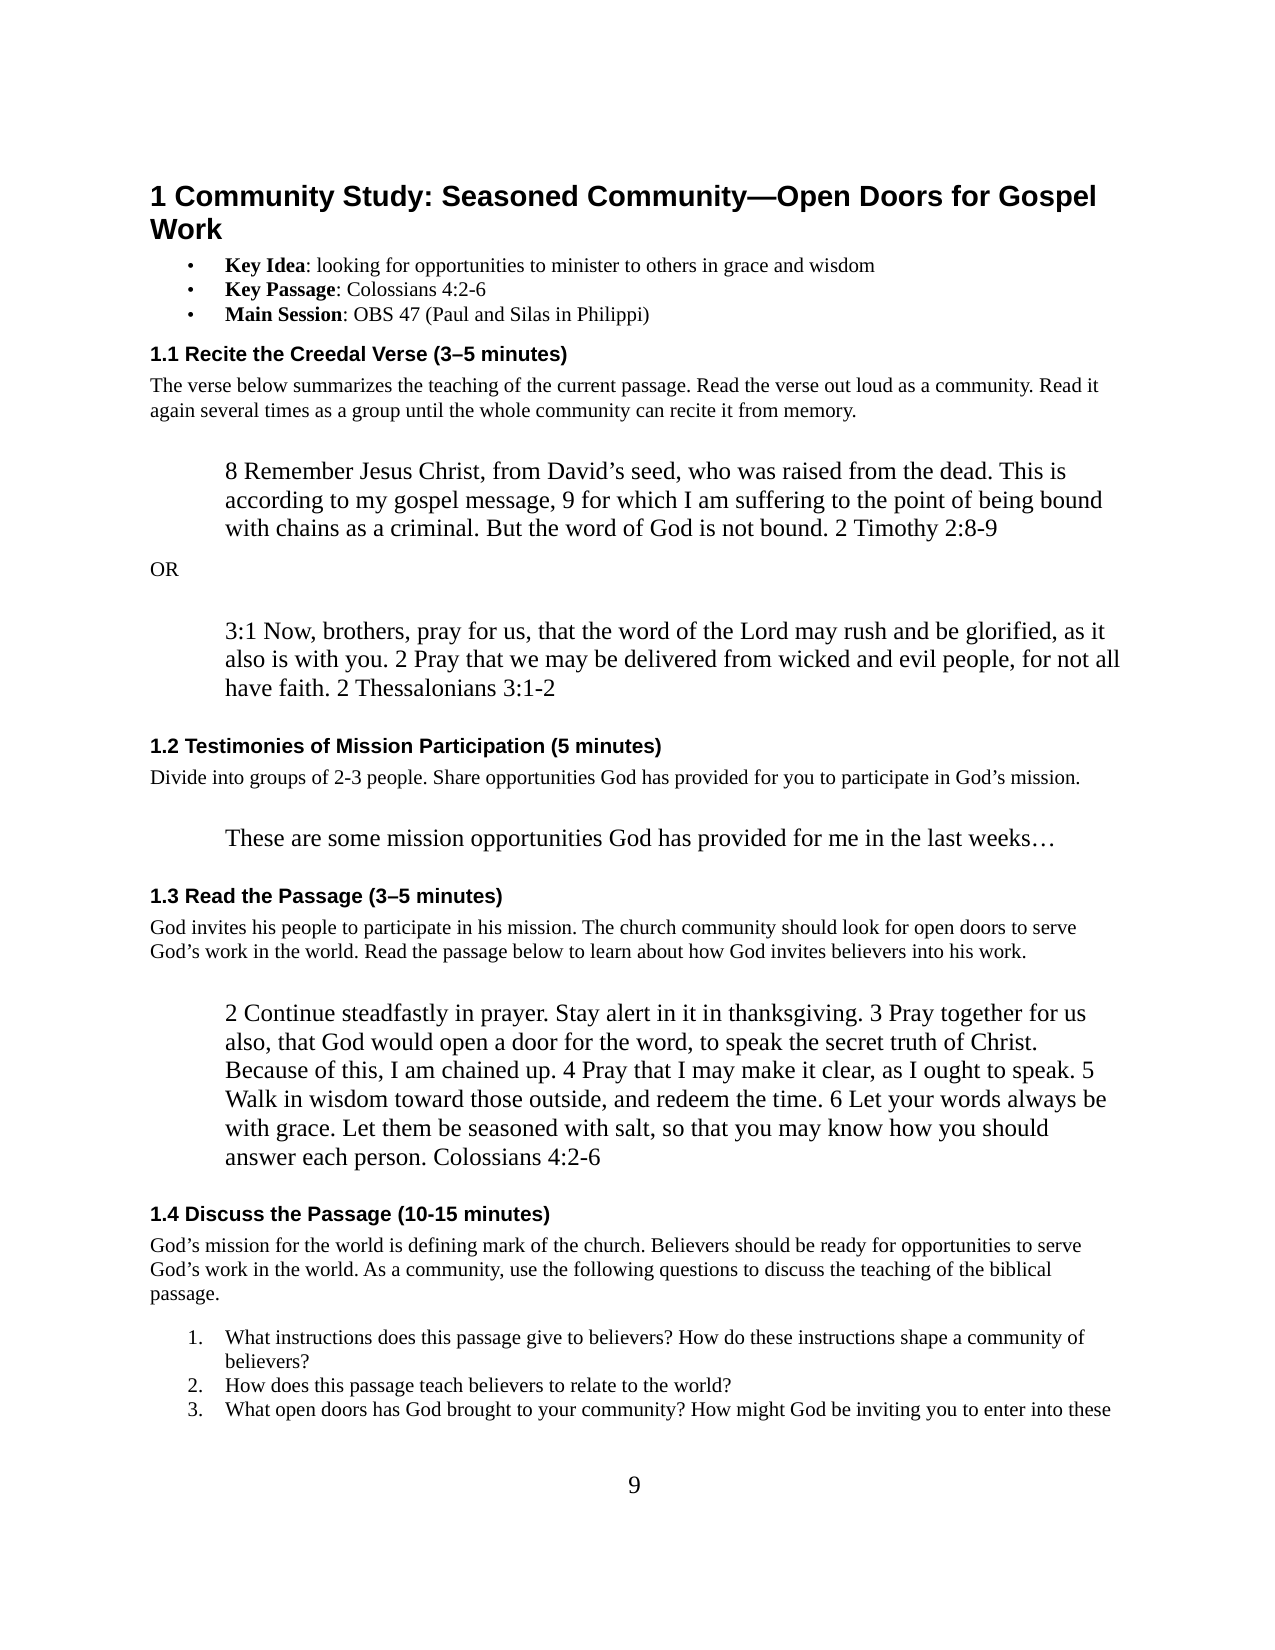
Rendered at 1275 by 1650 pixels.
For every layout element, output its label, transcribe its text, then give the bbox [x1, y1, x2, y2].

list What open doors has God brought to your community? How might God be inviting you to enter into these [187, 1397, 1125, 1421]
list Key Idea: looking for opportunities to minister to others in grace and wisdom [187, 253, 1125, 277]
text 2 Continue steadfastly in prayer. Stay alert in it in thanksgiving. 3 Pray together for us also, that God would open a door for the word, to speak the secret truth of Christ. Because of this, I am chained up. 4 Pray that I may make it clear, as I ought to speak. 5 Walk in wisdom toward those outside, and redeem the time. 6 Let your words always be with grace. Let them be seasoned with salt, so that you may know how you should answer each person. Colossians 4:2-6 [225, 998, 1125, 1170]
subtitle 1 Community Study: Seasoned Community—Open Doors for Gospel Work [150, 179, 1125, 246]
list How does this passage teach believers to relate to the world? [187, 1373, 1125, 1397]
text God’s mission for the world is defining mark of the church. Believers should be ready for opportunities to serve God’s work in the world. As a community, use the following questions to discuss the teaching of the biblical passage. [150, 1233, 1125, 1305]
text Divide into groups of 2-3 people. Share opportunities God has provided for you to participate in God’s mission. [150, 765, 1125, 789]
text The verse below summarizes the teaching of the current passage. Read the verse out loud as a community. Read it again several times as a group until the whole community can recite it from memory. [150, 373, 1125, 422]
list Main Session: OBS 47 (Paul and Silas in Philippi) [187, 301, 1125, 326]
text OR [150, 557, 1125, 581]
text 8 Remember Jesus Christ, from David’s seed, who was raised from the dead. This is according to my gospel message, 9 for which I am suffering to the point of being bound with chains as a criminal. But the word of God is not bound. 2 Timothy 2:8-9 [225, 456, 1125, 542]
text These are some mission opportunities God has provided for me in the last weeks… [225, 823, 1125, 852]
subtitle 1.4 Discuss the Passage (10-15 minutes) [150, 1202, 1125, 1226]
subtitle 1.3 Read the Passage (3–5 minutes) [150, 884, 1125, 908]
list What instructions does this passage give to believers? How do these instructions shape a community of believers? [187, 1325, 1125, 1373]
subtitle 1.1 Recite the Creedal Verse (3–5 minutes) [150, 342, 1125, 366]
subtitle 1.2 Testimonies of Mission Participation (5 minutes) [150, 733, 1125, 757]
text 3:1 Now, brothers, pray for us, that the word of the Lord may rush and be glorified, as it also is with you. 2 Pray that we may be delivered from wicked and evil people, for not all have faith. 2 Thessalonians 3:1-2 [225, 616, 1125, 702]
list Key Passage: Colossians 4:2-6 [187, 277, 1125, 301]
text God invites his people to participate in his mission. The church community should look for open doors to serve God’s work in the world. Read the passage below to learn about how God invites believers into his work. [150, 915, 1125, 963]
